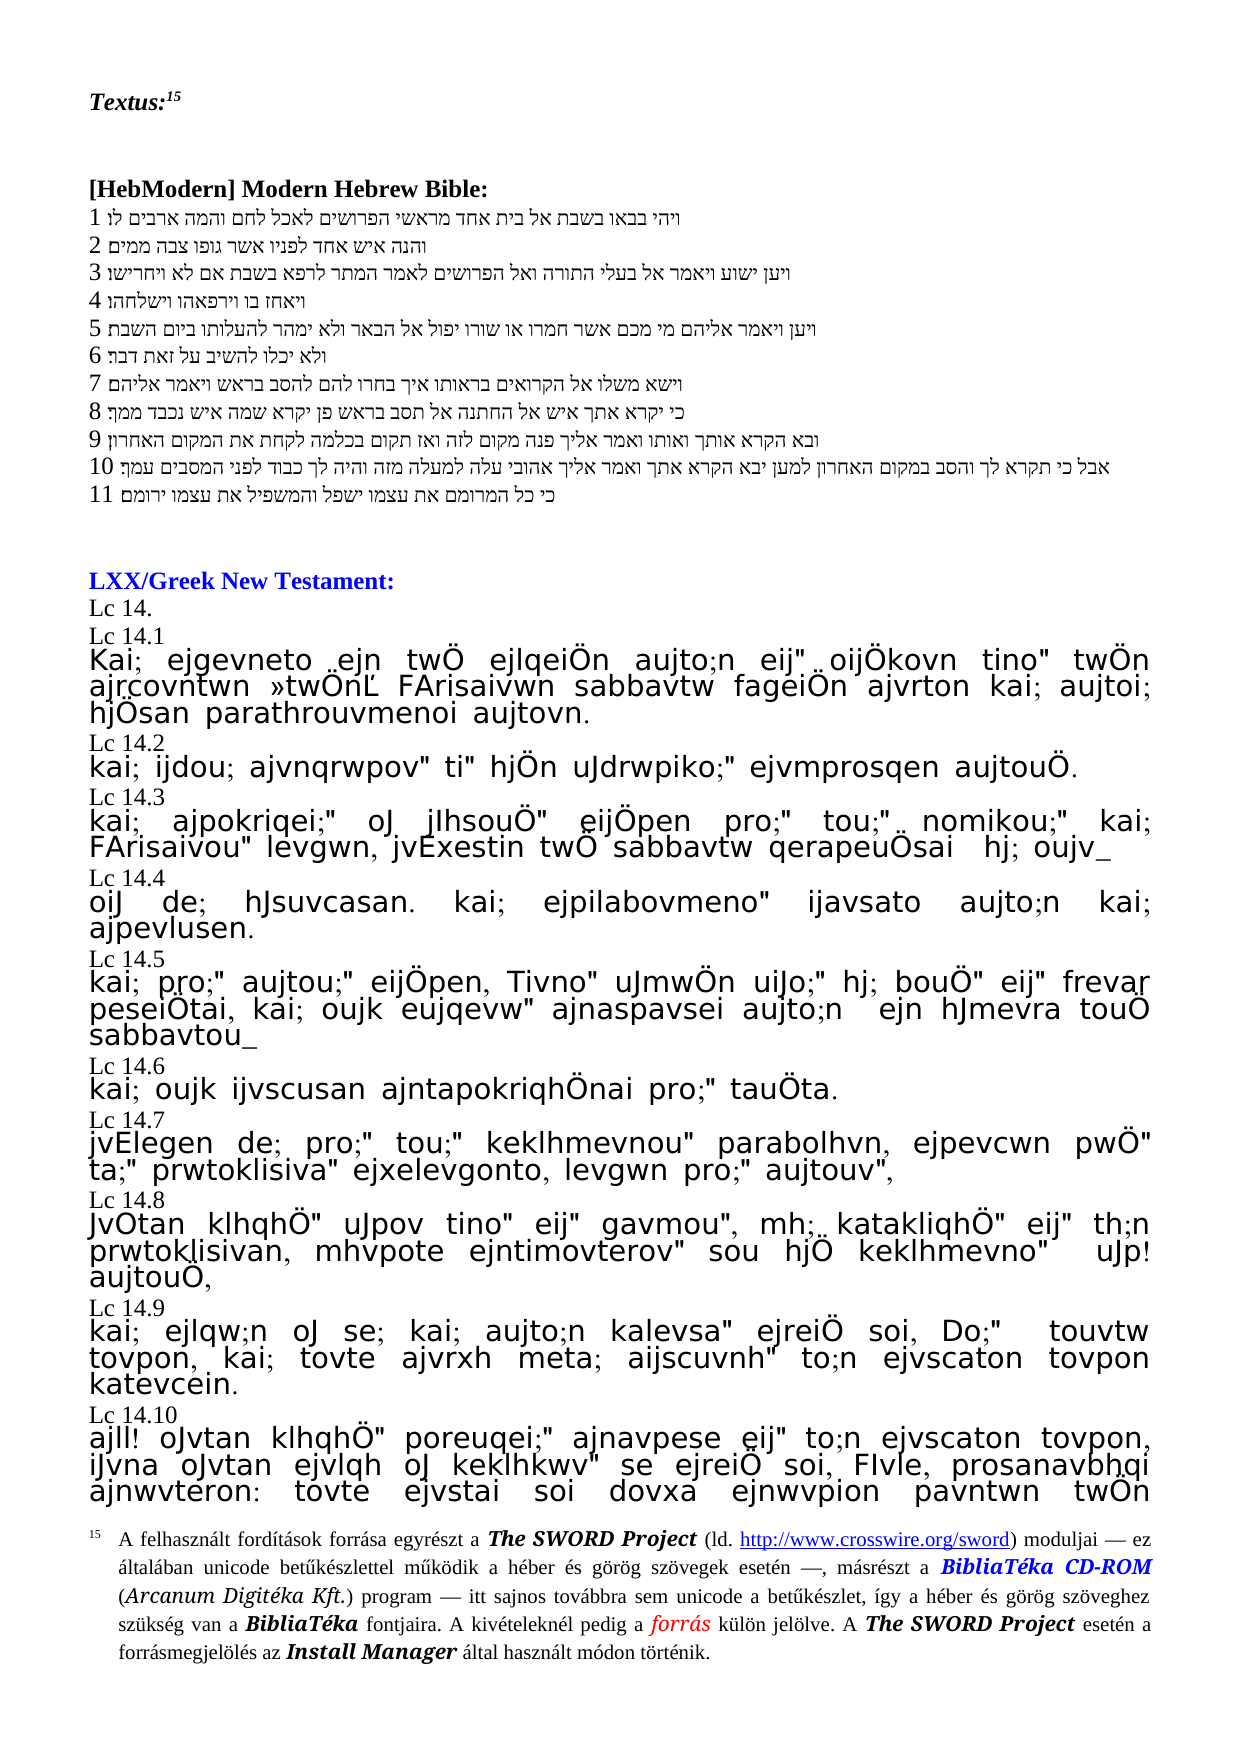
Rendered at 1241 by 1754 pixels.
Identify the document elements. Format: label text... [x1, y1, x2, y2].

text 3 ויען ישוע ויאמר אל בעלי התורה ואל הפרושים לאמר המתר לרפא בשבת אם לא ויחרישו׃ [88, 258, 1152, 286]
text kai; oujk ijvscusan ajntapokriqhÖnai pro;" tauÖta. [88, 1079, 1152, 1106]
text Lc 14.5 [88, 945, 1152, 972]
text Lc 14.3 [88, 783, 1152, 811]
text 1 ויהי בבאו בשבת אל בית אחד מראשי הפרושים לאכל לחם והמה ארבים לו׃ [88, 203, 1152, 231]
text Lc 14.4 [88, 864, 1152, 892]
text 4 ויאחז בו וירפאהו וישלחהו׃ [88, 286, 1152, 314]
text 11 כי כל המרומם את עצמו ישפל והמשפיל את עצמו ירומם׃ [88, 480, 1152, 508]
text 5 ויען ויאמר אליהם מי מכם אשר חמרו או שורו יפול אל הבאר ולא ימהר להעלותו ביום השבת׃ [88, 314, 1152, 342]
text kai; ijdou; ajvnqrwpov" ti" hjÖn uJdrwpiko;" ejvmprosqen aujtouÖ. [88, 757, 593, 783]
text Lc 14.6 [88, 1052, 1152, 1079]
text 7 וישא משלו אל הקרואים בראותו איך בחרו להם להסב בראש ויאמר אליהם׃ [88, 369, 1152, 397]
text Lc 14.2 [88, 729, 1152, 757]
text [HebModern] Modern Hebrew Bible: [88, 175, 1152, 203]
text jvElegen de; pro;" tou;" keklhmevnou" parabolhvn, ejpevcwn pwÖ" ta;" prwtoklisiva" ejxelevgonto, levgwn pro;" aujtouv", [88, 1134, 1152, 1187]
text Lc 14. [88, 594, 1152, 622]
text Lc 14.7 [88, 1106, 1152, 1134]
text kai; ijdou; ajvnqrwpov" ti" hjÖn uJdrwpiko;" ejvmprosqen aujtouÖ. [592, 757, 1152, 783]
text Kai; ejgevneto ejn twÖ ejlqeiÖn aujto;n eij" oijÖkovn tino" twÖn ajrcovntwn »twÖnĽ FArisaivwn sabbavtw fageiÖn ajvrton kai; aujtoi; hjÖsan parathrouvmenoi aujtovn. [88, 650, 1152, 729]
text kai; pro;" aujtou;" eijÖpen, Tivno" uJmwÖn uiJo;" hj; bouÖ" eij" frevar peseiÖtai, kai; oujk eujqevw" ajnaspavsei aujto;n ejn hJmevra touÖ sabbavtou_ [88, 972, 1152, 1052]
text 2 והנה איש אחד לפניו אשר גופו צבה ממים׃ [88, 231, 1152, 258]
text 9 ובא הקרא אותך ואותו ואמר אליך פנה מקום לזה ואז תקום בכלמה לקחת את המקום האחרון׃ [88, 425, 1152, 452]
text 8 כי יקרא אתך איש אל החתנה אל תסב בראש פן יקרא שמה איש נכבד ממך׃ [88, 397, 1152, 425]
text Lc 14.10 [88, 1401, 1152, 1428]
text Lc 14.9 [88, 1294, 1152, 1321]
text A felhasznált fordítások forrása egyrészt a The SWORD Project (ld. http://www.crosswire.org/sword) moduljai — ez általában unicode betűkészlettel működik a héber és görög szövegek esetén —, másrészt a BibliaTéka CD-ROM (Arcanum Digitéka Kft.) program — itt sajnos továbbra sem unicode a betűkészlet, így a héber és görög szöveghez szükség van a BibliaTéka fontjaira. A kivételeknél pedig a forrás külön jelölve. A The SWORD Project esetén a forrásmegjelölés az Install Manager által használt módon történik. [88, 1524, 1152, 1665]
text kai; ajpokriqei;" oJ jIhsouÖ" eijÖpen pro;" tou;" nomikou;" kai; FArisaivou" levgwn, jvExestin twÖ sabbavtw qerapeuÖsai hj; oujv_ [88, 811, 1152, 864]
text Textus: [88, 88, 1152, 116]
text ajll! oJvtan klhqhÖ" poreuqei;" ajnavpese eij" to;n ejvscaton tovpon, iJvna oJvtan ejvlqh oJ keklhkwv" se ejreiÖ soi, FIvle, prosanavbhqi ajnwvteron: tovte ejvstai soi dovxa ejnwvpion pavntwn twÖn [88, 1428, 1152, 1508]
text Lc 14.1 [88, 622, 1152, 650]
text LXX/Greek New Testament: [88, 567, 1152, 594]
text oiJ de; hJsuvcasan. kai; ejpilabovmeno" ijavsato aujto;n kai; ajpevlusen. [88, 892, 1152, 945]
text Lc 14.8 [88, 1187, 1152, 1214]
text 6 ולא יכלו להשיב על זאת דבר׃ [88, 342, 1152, 369]
text 10 אבל כי תקרא לך והסב במקום האחרון למען יבא הקרא אתך ואמר אליך אהובי עלה למעלה מזה והיה לך כבוד לפני המסבים עמך׃ [88, 452, 1152, 480]
text kai; ejlqw;n oJ se; kai; aujto;n kalevsa" ejreiÖ soi, Do;" touvtw tovpon, kai; tovte ajvrxh meta; aijscuvnh" to;n ejvscaton tovpon katevcein. [88, 1321, 1152, 1401]
text JvOtan klhqhÖ" uJpov tino" eij" gavmou", mh; katakliqhÖ" eij" th;n prwtoklisivan, mhvpote ejntimovterov" sou hjÖ keklhmevno" uJp! aujtouÖ, [88, 1214, 1152, 1294]
